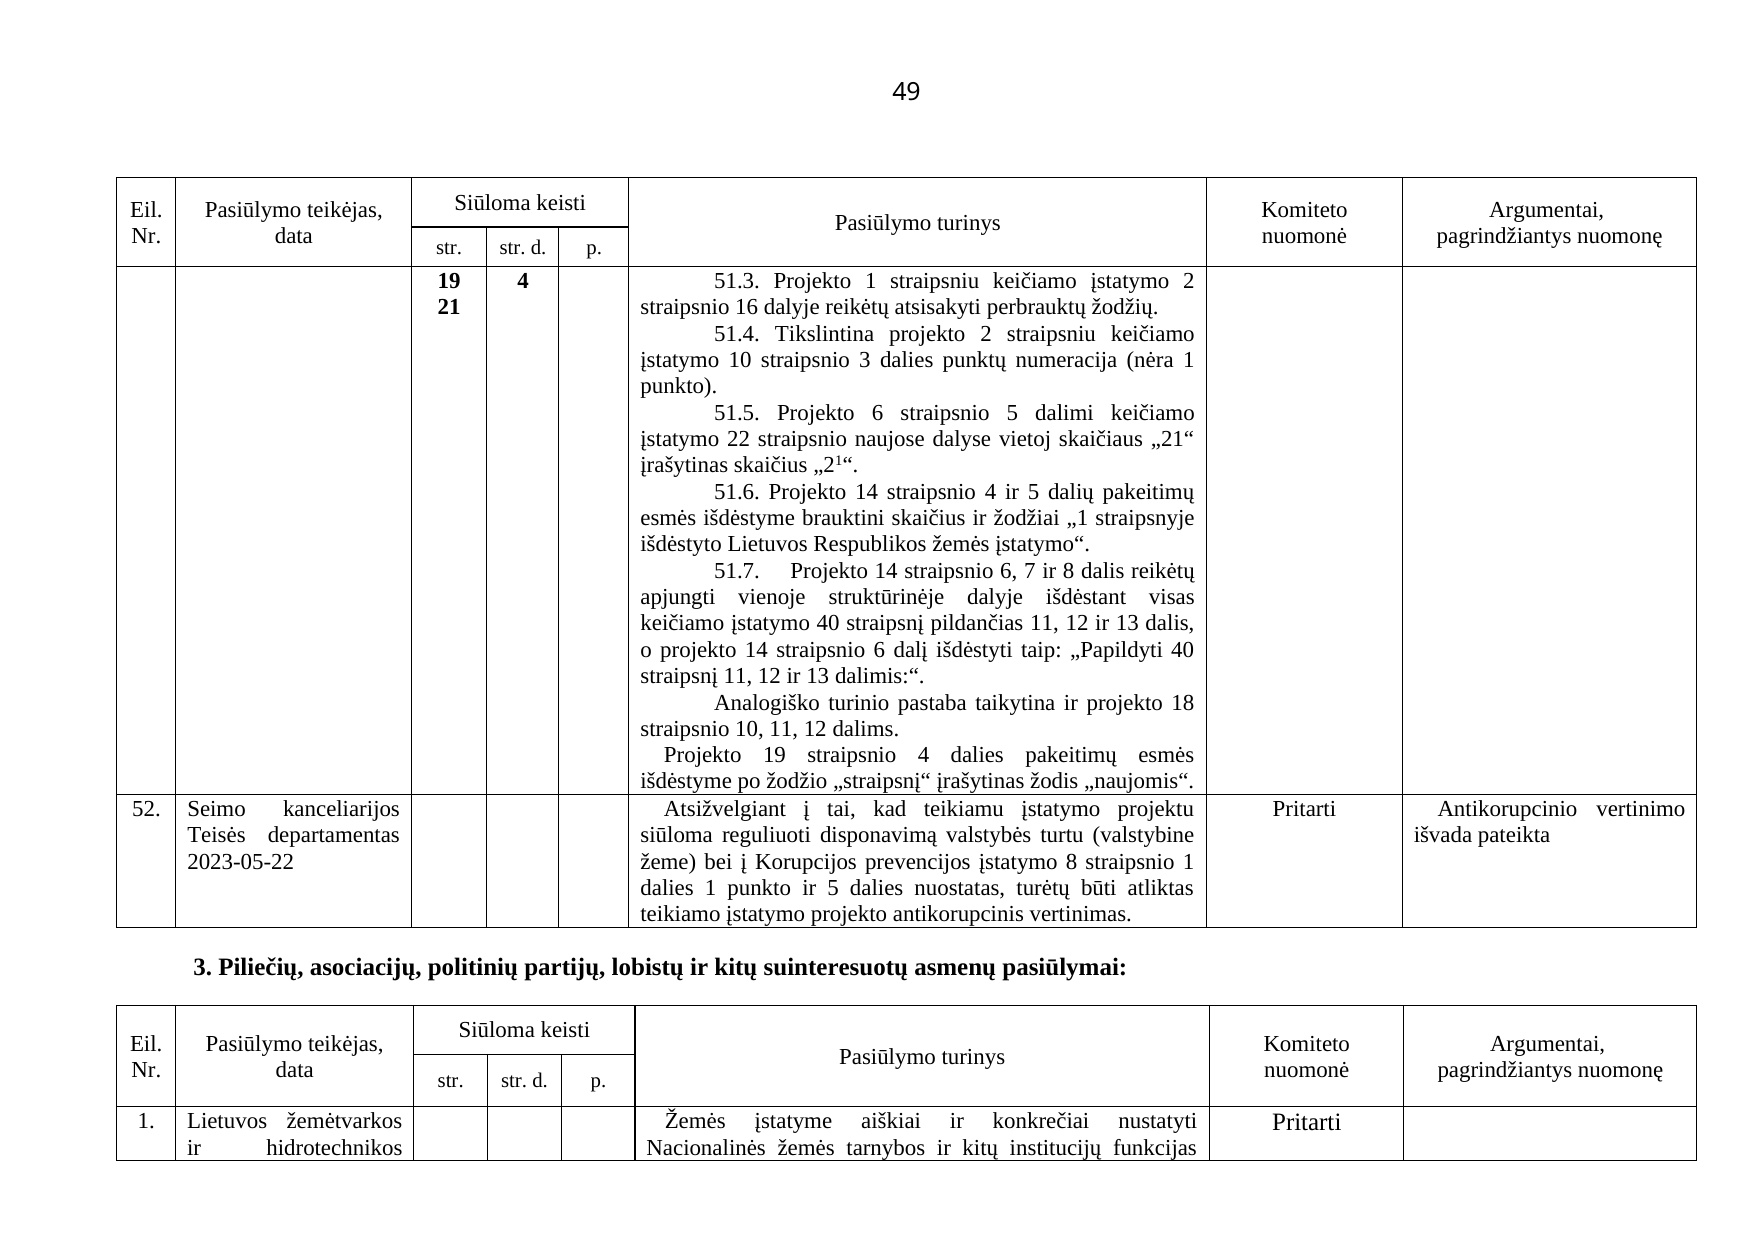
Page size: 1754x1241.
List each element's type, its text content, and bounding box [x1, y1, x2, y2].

table_cell [412, 795, 486, 927]
table_cell str. [412, 228, 486, 266]
table_cell [1403, 267, 1696, 794]
table_header Komiteto nuomonė [1210, 1006, 1403, 1106]
table_cell Seimo kanceliarijos Teisės departamentas 2023-05-22 [176, 795, 411, 927]
table_header Pasiūlymo teikėjas, data [176, 178, 411, 266]
table_cell [414, 1107, 487, 1160]
table_cell p. [562, 1055, 634, 1106]
table_cell 4 [487, 267, 558, 794]
table_cell 19 21 [412, 267, 486, 794]
table_cell Antikorupcinio vertinimo išvada pateikta [1403, 795, 1696, 927]
table_cell [487, 795, 558, 927]
table_cell [559, 795, 628, 927]
table_header Pasiūlymo teikėjas, data [176, 1006, 413, 1106]
table_cell str. [414, 1055, 487, 1106]
table_header Pasiūlymo turinys [636, 1006, 1209, 1106]
table_cell Pritarti [1207, 795, 1402, 927]
table_cell str. d. [488, 1055, 561, 1106]
table_cell [1207, 267, 1402, 794]
table_cell Žemės įstatyme aiškiai ir konkrečiai nustatyti Nacionalinės žemės tarnybos ir kitų institucijų funkcijas [636, 1107, 1209, 1160]
table_cell 52. [117, 795, 175, 927]
table_cell [559, 267, 628, 794]
table_header Pasiūlymo turinys [629, 178, 1206, 266]
table_header Siūloma keisti [412, 178, 628, 226]
table_cell p. [559, 228, 628, 266]
table_header Argumentai, pagrindžiantys nuomonę [1403, 178, 1696, 266]
table_cell 51.3. Projekto 1 straipsniu keičiamo įstatymo 2 straipsnio 16 dalyje reikėtų atsisakyti perbrauktų žodžių. 51.4. Tikslintina projekto 2 straipsniu keičiamo įstatymo 10 straipsnio 3 dalies punktų numeracija (nėra 1 punkto). 51.5. Projekto 6 straipsnio 5 dalimi keičiamo įstatymo 22 straipsnio naujose dalyse vietoj skaičiaus „21“ įrašytinas skaičius „21“. 51.6. Projekto 14 straipsnio 4 ir 5 dalių pakeitimų esmės išdėstyme brauktini skaičius ir žodžiai „1 straipsnyje išdėstyto Lietuvos Respublikos žemės įstatymo“. Projekto 14 straipsnio 6, 7 ir 8 dalis reikėtų apjungti vienoje struktūrinėje dalyje išdėstant visas keičiamo įstatymo 40 straipsnį pildančias 11, 12 ir 13 dalis, o projekto 14 straipsnio 6 dalį išdėstyti taip: „Papildyti 40 straipsnį 11, 12 ir 13 dalimis:“. Analogiško turinio pastaba taikytina ir projekto 18 straipsnio 10, 11, 12 dalims. Projekto 19 straipsnio 4 dalies pakeitimų esmės išdėstyme po žodžio „straipsnį“ įrašytinas žodis „naujomis“. [629, 267, 1206, 794]
subtitle 3. Piliečių, asociacijų, politinių partijų, lobistų ir kitų suinteresuotų asmenų pasiūlymai: [118, 952, 1695, 981]
table_cell Atsižvelgiant į tai, kad teikiamu įstatymo projektu siūloma reguliuoti disponavimą valstybės turtu (valstybine žeme) bei į Korupcijos prevencijos įstatymo 8 straipsnio 1 dalies 1 punkto ir 5 dalies nuostatas, turėtų būti atliktas teikiamo įstatymo projekto antikorupcinis vertinimas. [629, 795, 1206, 927]
table_cell [488, 1107, 561, 1160]
table_cell [1404, 1107, 1696, 1160]
table_cell [176, 267, 411, 794]
table_cell Pritarti [1210, 1107, 1403, 1160]
table_cell Lietuvos žemėtvarkos ir hidrotechnikos [176, 1107, 413, 1160]
table_cell [117, 267, 175, 794]
table_header Siūloma keisti [414, 1006, 634, 1054]
table_cell [562, 1107, 634, 1160]
table_header Argumentai, pagrindžiantys nuomonę [1404, 1006, 1696, 1106]
table_cell str. d. [487, 228, 558, 266]
table_header Eil. Nr. [117, 178, 175, 266]
table_header Komiteto nuomonė [1207, 178, 1402, 266]
table_header Eil. Nr. [117, 1006, 175, 1106]
table_cell 1. [117, 1107, 175, 1160]
